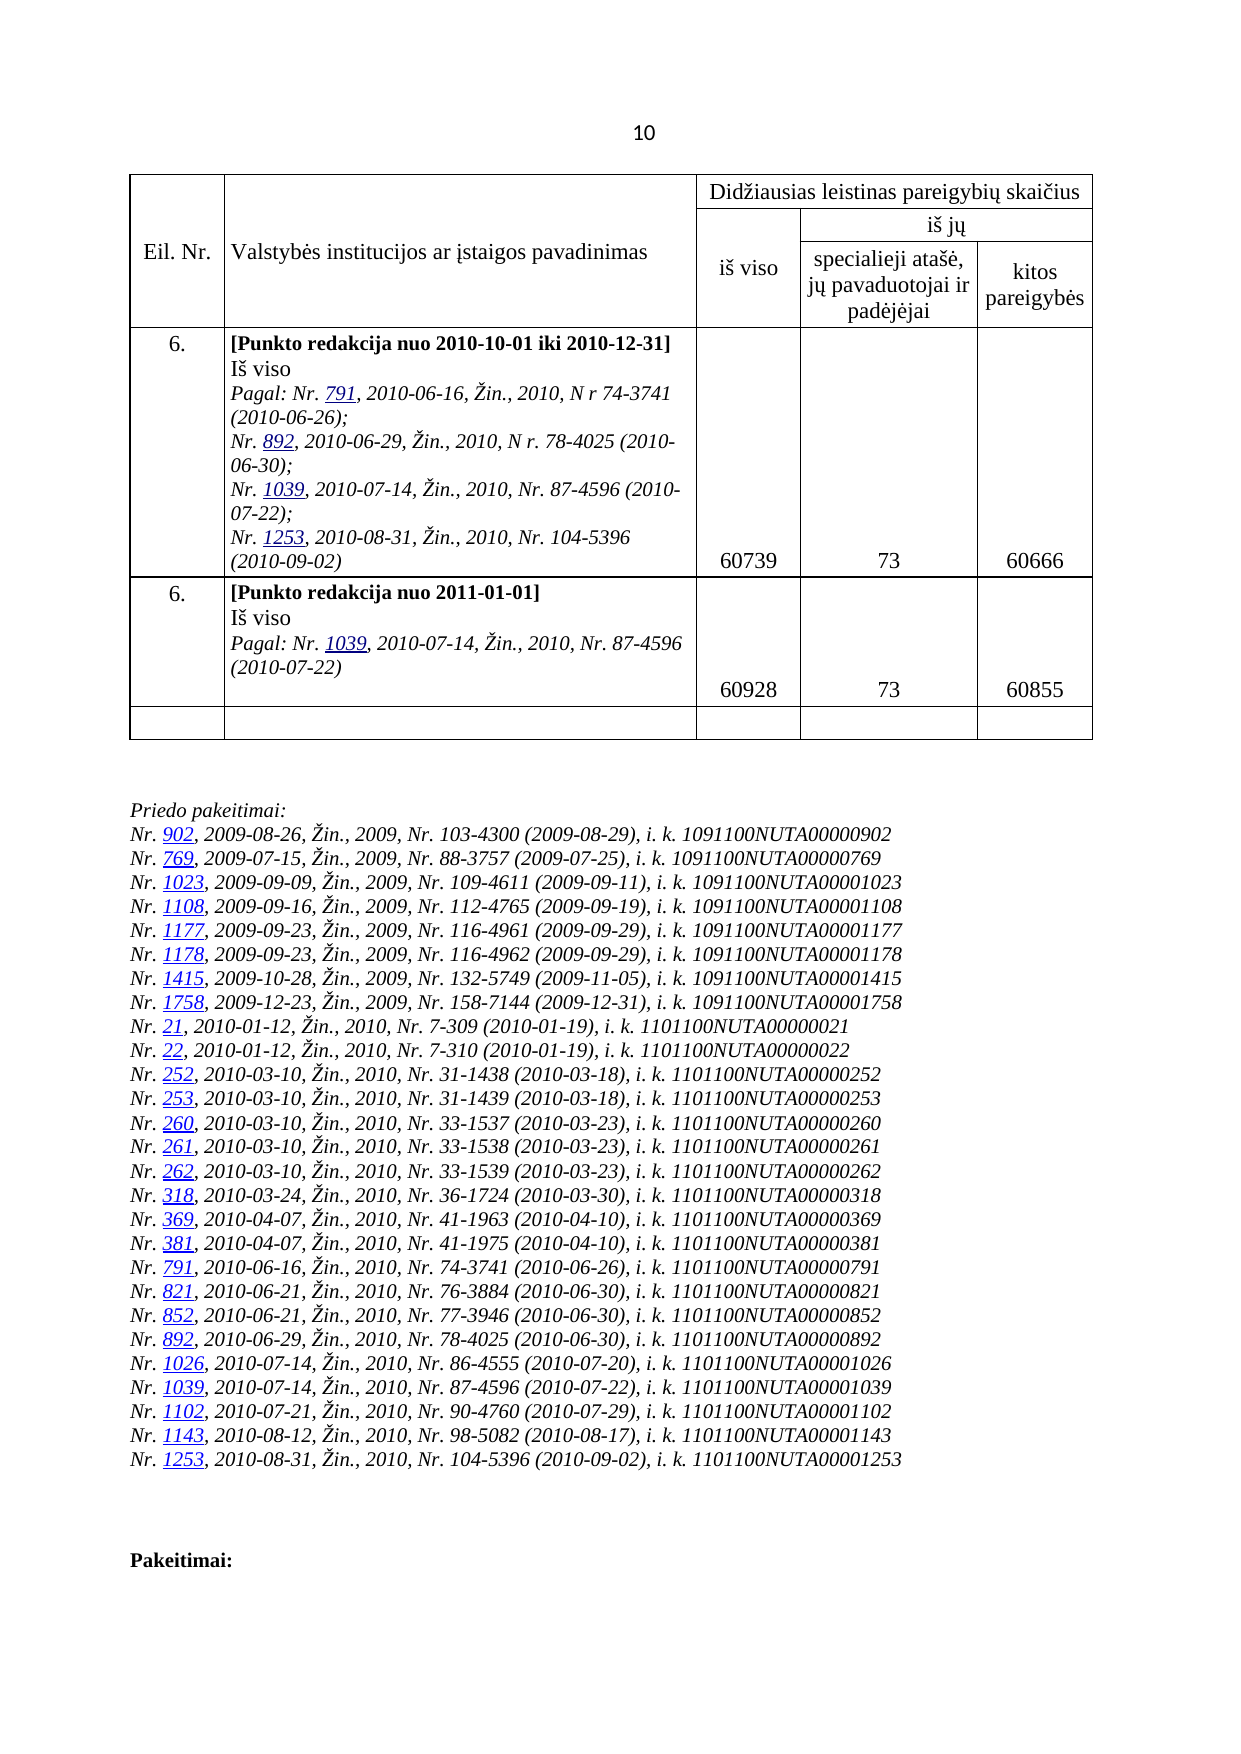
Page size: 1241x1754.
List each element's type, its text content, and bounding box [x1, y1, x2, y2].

text Nr. 253, 2010-03-10, Žin., 2010, Nr. 31-1439 (2010-03-18), i. k. 1101100NUTA00000253 [130, 1086, 1157, 1110]
table_cell [978, 707, 1092, 739]
table_cell kitos pareigybės [978, 242, 1092, 327]
text Nr. 1253, 2010-08-31, Žin., 2010, Nr. 104-5396 (2010-09-02), i. k. 1101100NUTA00001253 [130, 1447, 1157, 1471]
table_cell 60739 [697, 328, 800, 576]
text Pakeitimai: [130, 1548, 1157, 1572]
table_cell [Punkto redakcija nuo 2010-10-01 iki 2010-12-31] Iš viso Pagal: Nr. 791, 2010-06-16, Žin., 2010, N r 74-3741 (2010-06-26); Nr. 892, 2010-06-29, Žin., 2010, N r. 78-4025 (2010-06-30); Nr. 1039, 2010-07-14, Žin., 2010, Nr. 87-4596 (2010-07-22); Nr. 1253, 2010-08-31, Žin., 2010, Nr. 104-5396 (2010-09-02) [225, 328, 696, 576]
text Nr. 260, 2010-03-10, Žin., 2010, Nr. 33-1537 (2010-03-23), i. k. 1101100NUTA00000260 [130, 1110, 1157, 1134]
table_cell iš viso [697, 209, 800, 327]
text Nr. 1108, 2009-09-16, Žin., 2009, Nr. 112-4765 (2009-09-19), i. k. 1091100NUTA00001108 [130, 894, 1157, 918]
text Nr. 1758, 2009-12-23, Žin., 2009, Nr. 158-7144 (2009-12-31), i. k. 1091100NUTA00001758 [130, 990, 1157, 1014]
table_cell [131, 707, 224, 739]
text Nr. 381, 2010-04-07, Žin., 2010, Nr. 41-1975 (2010-04-10), i. k. 1101100NUTA00000381 [130, 1231, 1157, 1255]
text Nr. 318, 2010-03-24, Žin., 2010, Nr. 36-1724 (2010-03-30), i. k. 1101100NUTA00000318 [130, 1183, 1157, 1207]
text Nr. 902, 2009-08-26, Žin., 2009, Nr. 103-4300 (2009-08-29), i. k. 1091100NUTA00000902 [130, 822, 1157, 846]
table_cell 60855 [978, 578, 1092, 706]
table_cell iš jų [801, 209, 1092, 241]
table_cell 73 [801, 328, 977, 576]
text Nr. 852, 2010-06-21, Žin., 2010, Nr. 77-3946 (2010-06-30), i. k. 1101100NUTA00000852 [130, 1303, 1157, 1327]
table_cell [225, 707, 696, 739]
text Nr. 892, 2010-06-29, Žin., 2010, Nr. 78-4025 (2010-06-30), i. k. 1101100NUTA00000892 [130, 1327, 1157, 1351]
text Nr. 1143, 2010-08-12, Žin., 2010, Nr. 98-5082 (2010-08-17), i. k. 1101100NUTA00001143 [130, 1423, 1157, 1447]
text Nr. 821, 2010-06-21, Žin., 2010, Nr. 76-3884 (2010-06-30), i. k. 1101100NUTA00000821 [130, 1279, 1157, 1303]
table_cell 60666 [978, 328, 1092, 576]
table_cell 60928 [697, 578, 800, 706]
table_header Didžiausias leistinas pareigybių skaičius [697, 175, 1092, 207]
text Nr. 262, 2010-03-10, Žin., 2010, Nr. 33-1539 (2010-03-23), i. k. 1101100NUTA00000262 [130, 1158, 1157, 1183]
table_cell 6. [131, 578, 224, 706]
text Nr. 791, 2010-06-16, Žin., 2010, Nr. 74-3741 (2010-06-26), i. k. 1101100NUTA00000791 [130, 1255, 1157, 1279]
table_cell [Punkto redakcija nuo 2011-01-01] Iš viso Pagal: Nr. 1039, 2010-07-14, Žin., 2010, Nr. 87-4596 (2010-07-22) [225, 578, 696, 706]
text Nr. 1102, 2010-07-21, Žin., 2010, Nr. 90-4760 (2010-07-29), i. k. 1101100NUTA00001102 [130, 1399, 1157, 1423]
text Nr. 22, 2010-01-12, Žin., 2010, Nr. 7-310 (2010-01-19), i. k. 1101100NUTA00000022 [130, 1038, 1157, 1062]
text Nr. 1026, 2010-07-14, Žin., 2010, Nr. 86-4555 (2010-07-20), i. k. 1101100NUTA00001026 [130, 1351, 1157, 1375]
table_header Valstybės institucijos ar įstaigos pavadinimas [225, 175, 696, 327]
table_cell [697, 707, 800, 739]
table_cell [801, 707, 977, 739]
text Nr. 261, 2010-03-10, Žin., 2010, Nr. 33-1538 (2010-03-23), i. k. 1101100NUTA00000261 [130, 1134, 1157, 1158]
text Priedo pakeitimai: [130, 798, 1157, 822]
text Nr. 1177, 2009-09-23, Žin., 2009, Nr. 116-4961 (2009-09-29), i. k. 1091100NUTA00001177 [130, 918, 1157, 942]
text Nr. 369, 2010-04-07, Žin., 2010, Nr. 41-1963 (2010-04-10), i. k. 1101100NUTA00000369 [130, 1207, 1157, 1231]
text Nr. 1178, 2009-09-23, Žin., 2009, Nr. 116-4962 (2009-09-29), i. k. 1091100NUTA00001178 [130, 942, 1157, 966]
text Nr. 21, 2010-01-12, Žin., 2010, Nr. 7-309 (2010-01-19), i. k. 1101100NUTA00000021 [130, 1014, 1157, 1038]
text Nr. 252, 2010-03-10, Žin., 2010, Nr. 31-1438 (2010-03-18), i. k. 1101100NUTA00000252 [130, 1062, 1157, 1086]
text Nr. 1415, 2009-10-28, Žin., 2009, Nr. 132-5749 (2009-11-05), i. k. 1091100NUTA00001415 [130, 966, 1157, 990]
table_header Eil. Nr. [131, 175, 224, 327]
table_cell 73 [801, 578, 977, 706]
text Nr. 1023, 2009-09-09, Žin., 2009, Nr. 109-4611 (2009-09-11), i. k. 1091100NUTA00001023 [130, 870, 1157, 894]
table_cell 6. [131, 328, 224, 576]
text Nr. 769, 2009-07-15, Žin., 2009, Nr. 88-3757 (2009-07-25), i. k. 1091100NUTA00000769 [130, 846, 1157, 870]
text Nr. 1039, 2010-07-14, Žin., 2010, Nr. 87-4596 (2010-07-22), i. k. 1101100NUTA00001039 [130, 1375, 1157, 1399]
table_cell specialieji atašė, jų pavaduotojai ir padėjėjai [801, 242, 977, 327]
